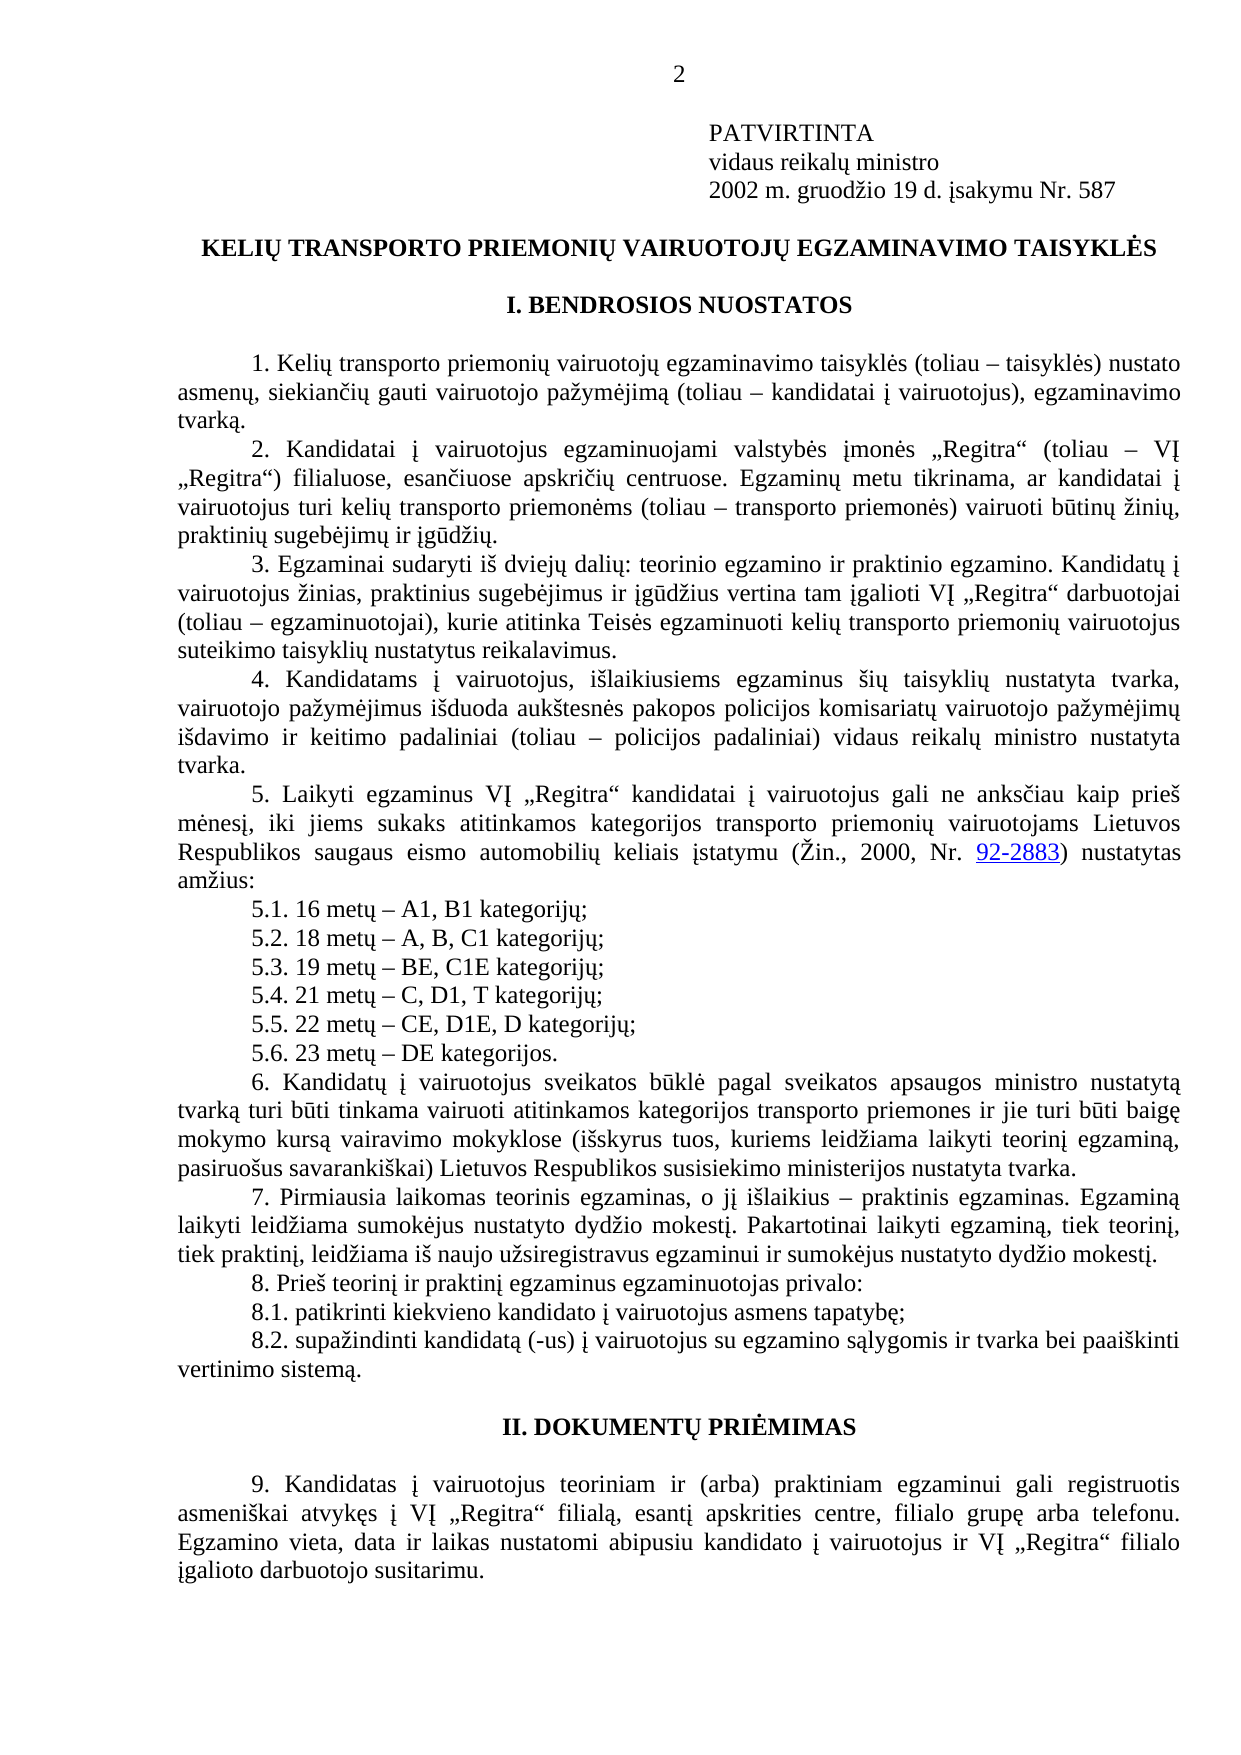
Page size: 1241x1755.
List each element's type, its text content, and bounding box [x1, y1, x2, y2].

text 1. Kelių transporto priemonių vairuotojų egzaminavimo taisyklės (toliau – taisyklės) nustato asmenų, siekiančių gauti vairuotojo pažymėjimą (toliau – kandidatai į vairuotojus), egzaminavimo tvarką. [177, 348, 1181, 434]
text 5.6. 23 metų – DE kategorijos. [177, 1038, 1181, 1067]
text 8. Prieš teorinį ir praktinį egzaminus egzaminuotojas privalo: [177, 1268, 1181, 1297]
text vidaus reikalų ministro [177, 147, 1181, 176]
text 8.1. patikrinti kiekvieno kandidato į vairuotojus asmens tapatybę; [177, 1297, 1181, 1326]
text 9. Kandidatas į vairuotojus teoriniam ir (arba) praktiniam egzaminui gali registruotis asmeniškai atvykęs į VĮ „Regitra“ filialą, esantį apskrities centre, filialo grupę arba telefonu. Egzamino vieta, data ir laikas nustatomi abipusiu kandidato į vairuotojus ir VĮ „Regitra“ filialo įgalioto darbuotojo susitarimu. [177, 1469, 1181, 1584]
text II. dokumentų PRIĖMIMAS [177, 1412, 1181, 1441]
text 4. Kandidatams į vairuotojus, išlaikiusiems egzaminus šių taisyklių nustatyta tvarka, vairuotojo pažymėjimus išduoda aukštesnės pakopos policijos komisariatų vairuotojo pažymėjimų išdavimo ir keitimo padaliniai (toliau – policijos padaliniai) vidaus reikalų ministro nustatyta tvarka. [177, 664, 1181, 779]
text Kelių TRANSPORTO PRIEMONIŲ VAIRUOTOJŲ EGZAMINAVimo TAISYKLĖS [177, 233, 1181, 262]
text 7. Pirmiausia laikomas teorinis egzaminas, o jį išlaikius – praktinis egzaminas. Egzaminą laikyti leidžiama sumokėjus nustatyto dydžio mokestį. Pakartotinai laikyti egzaminą, tiek teorinį, tiek praktinį, leidžiama iš naujo užsiregistravus egzaminui ir sumokėjus nustatyto dydžio mokestį. [177, 1182, 1181, 1268]
text 5.1. 16 metų – A1, B1 kategorijų; [177, 894, 1181, 923]
text 5.2. 18 metų – A, B, C1 kategorijų; [177, 923, 1181, 952]
text 5.5. 22 metų – CE, D1E, D kategorijų; [177, 1009, 1181, 1038]
text 5.4. 21 metų – C, D1, T kategorijų; [177, 981, 1181, 1009]
text I. BENDROSIOS NUOSTATOS [177, 291, 1181, 319]
text 5.3. 19 metų – BE, C1E kategorijų; [177, 952, 1181, 981]
text 6. Kandidatų į vairuotojus sveikatos būklė pagal sveikatos apsaugos ministro nustatytą tvarką turi būti tinkama vairuoti atitinkamos kategorijos transporto priemones ir jie turi būti baigę mokymo kursą vairavimo mokyklose (išskyrus tuos, kuriems leidžiama laikyti teorinį egzaminą, pasiruošus savarankiškai) Lietuvos Respublikos susisiekimo ministerijos nustatyta tvarka. [177, 1067, 1181, 1182]
text 2. Kandidatai į vairuotojus egzaminuojami valstybės įmonės „Regitra“ (toliau – VĮ „Regitra“) filialuose, esančiuose apskričių centruose. Egzaminų metu tikrinama, ar kandidatai į vairuotojus turi kelių transporto priemonėms (toliau – transporto priemonės) vairuoti būtinų žinių, praktinių sugebėjimų ir įgūdžių. [177, 434, 1181, 549]
text 8.2. supažindinti kandidatą (-us) į vairuotojus su egzamino sąlygomis ir tvarka bei paaiškinti vertinimo sistemą. [177, 1326, 1181, 1383]
text PATVIRTINTA [177, 118, 1181, 147]
text 3. Egzaminai sudaryti iš dviejų dalių: teorinio egzamino ir praktinio egzamino. Kandidatų į vairuotojus žinias, praktinius sugebėjimus ir įgūdžius vertina tam įgalioti VĮ „Regitra“ darbuotojai (toliau – egzaminuotojai), kurie atitinka Teisės egzaminuoti kelių transporto priemonių vairuotojus suteikimo taisyklių nustatytus reikalavimus. [177, 549, 1181, 664]
text 5. Laikyti egzaminus VĮ „Regitra“ kandidatai į vairuotojus gali ne anksčiau kaip prieš mėnesį, iki jiems sukaks atitinkamos kategorijos transporto priemonių vairuotojams Lietuvos Respublikos saugaus eismo automobilių keliais įstatymu (Žin., 2000, Nr. 92-2883) nustatytas amžius: [177, 779, 1181, 894]
text 2002 m. gruodžio 19 d. įsakymu Nr. 587 [177, 176, 1181, 204]
